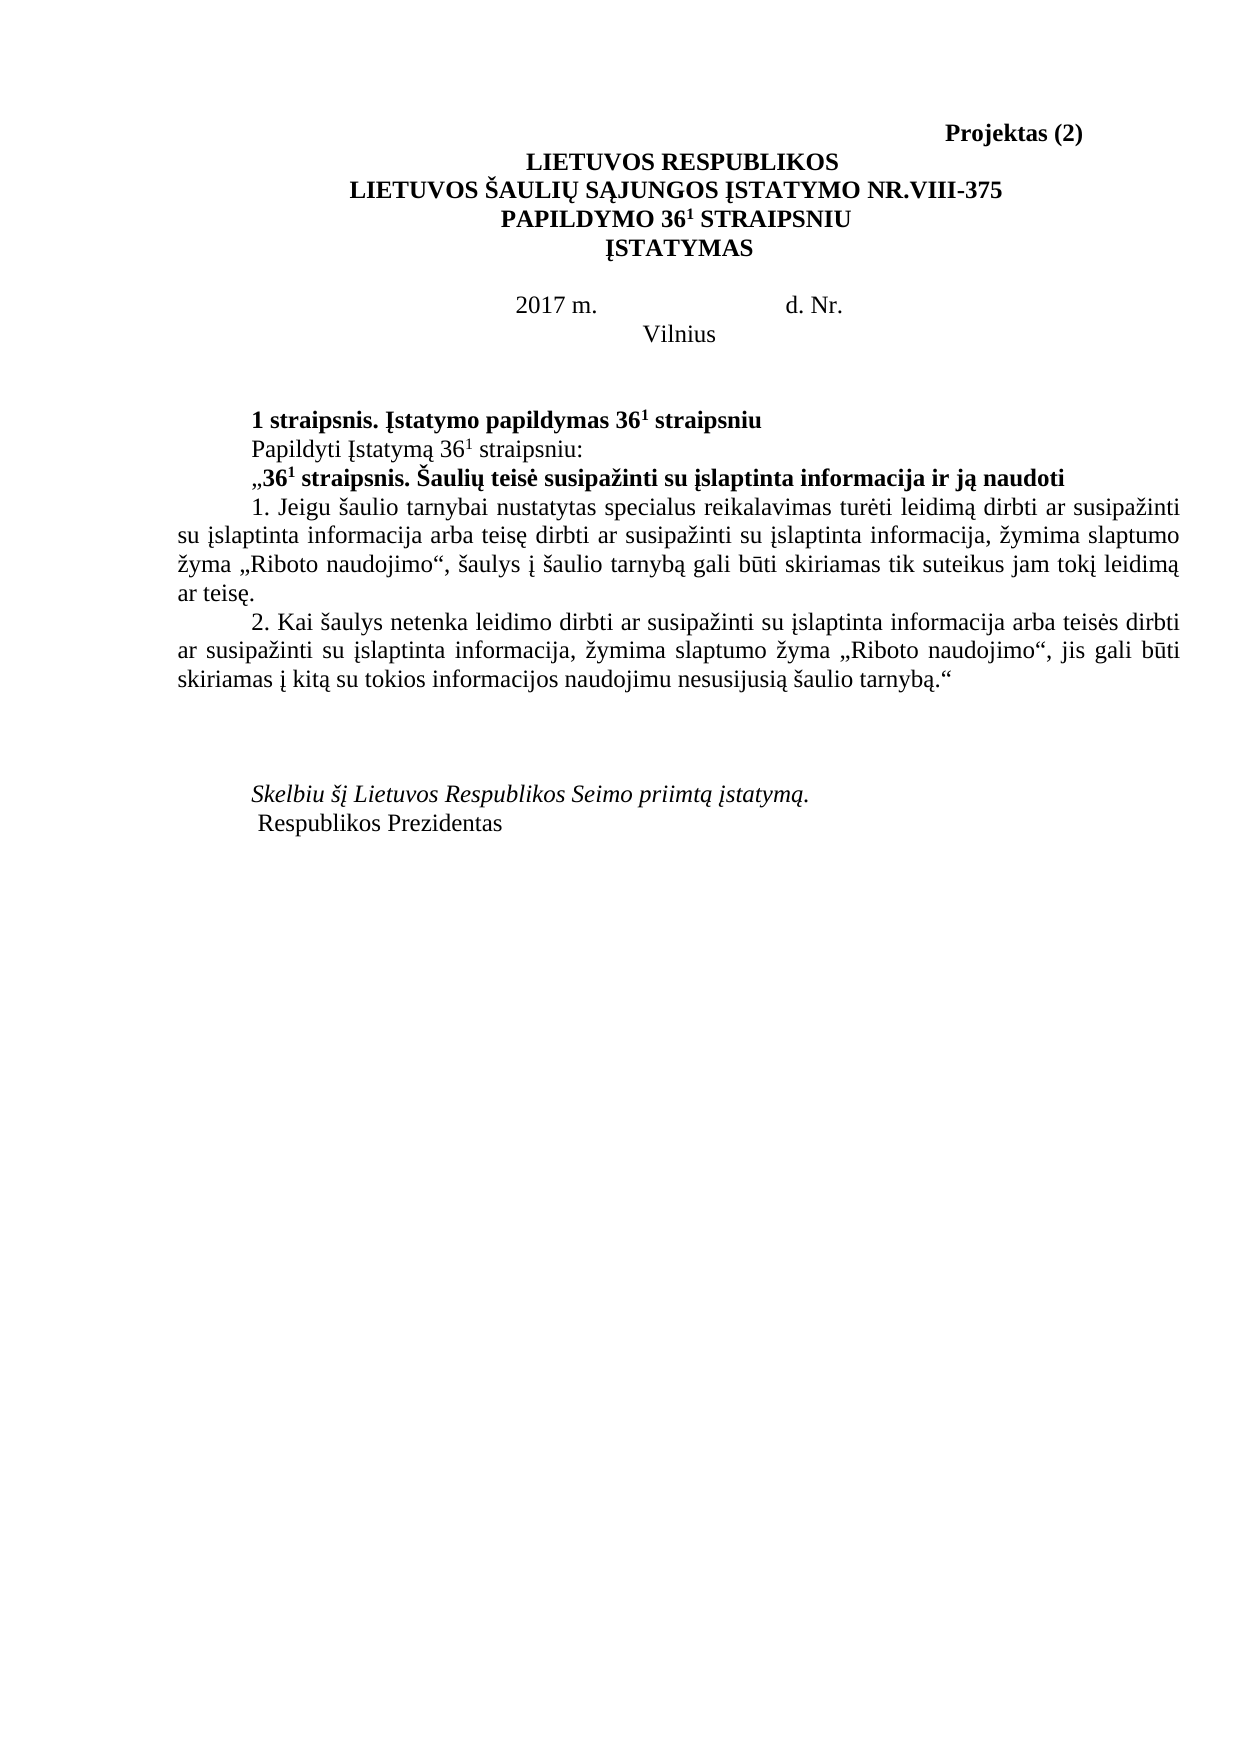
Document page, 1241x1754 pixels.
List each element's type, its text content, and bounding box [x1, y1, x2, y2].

text PAPILDYMO 361 STRAIPSNIU [177, 204, 1181, 233]
text „361 straipsnis. Šaulių teisė susipažinti su įslaptinta informacija ir ją naudoti [177, 463, 1181, 492]
text 2. Kai šaulys netenka leidimo dirbti ar susipažinti su įslaptinta informacija arba teisės dirbti ar susipažinti su įslaptinta informacija, žymima slaptumo žyma „Riboto naudojimo“, jis gali būti skiriamas į kitą su tokios informacijos naudojimu nesusijusią šaulio tarnybą.“ [177, 607, 1181, 693]
text LIETUVOS ŠAULIŲ SĄJUNGOS ĮSTATYMO NR.VIII-375 [177, 176, 1181, 204]
text 1 straipsnis. Įstatymo papildymas 361 straipsniu [177, 406, 1181, 434]
text Vilnius [177, 319, 1181, 348]
text 1. Jeigu šaulio tarnybai nustatytas specialus reikalavimas turėti leidimą dirbti ar susipažinti su įslaptinta informacija arba teisę dirbti ar susipažinti su įslaptinta informacija, žymima slaptumo žyma „Riboto naudojimo“, šaulys į šaulio tarnybą gali būti skiriamas tik suteikus jam tokį leidimą ar teisę. [177, 492, 1181, 607]
text Papildyti Įstatymą 361 straipsniu: [177, 434, 1181, 463]
text ĮSTATYMAS [177, 233, 1181, 262]
text Skelbiu šį Lietuvos Respublikos Seimo priimtą įstatymą. [177, 779, 1181, 808]
text 2017 m. d. Nr. [177, 291, 1181, 319]
text Projektas (2) [945, 118, 1181, 147]
text LIETUVOS RESPUBLIKOS [177, 147, 1181, 176]
text Respublikos Prezidentas [177, 808, 1181, 837]
